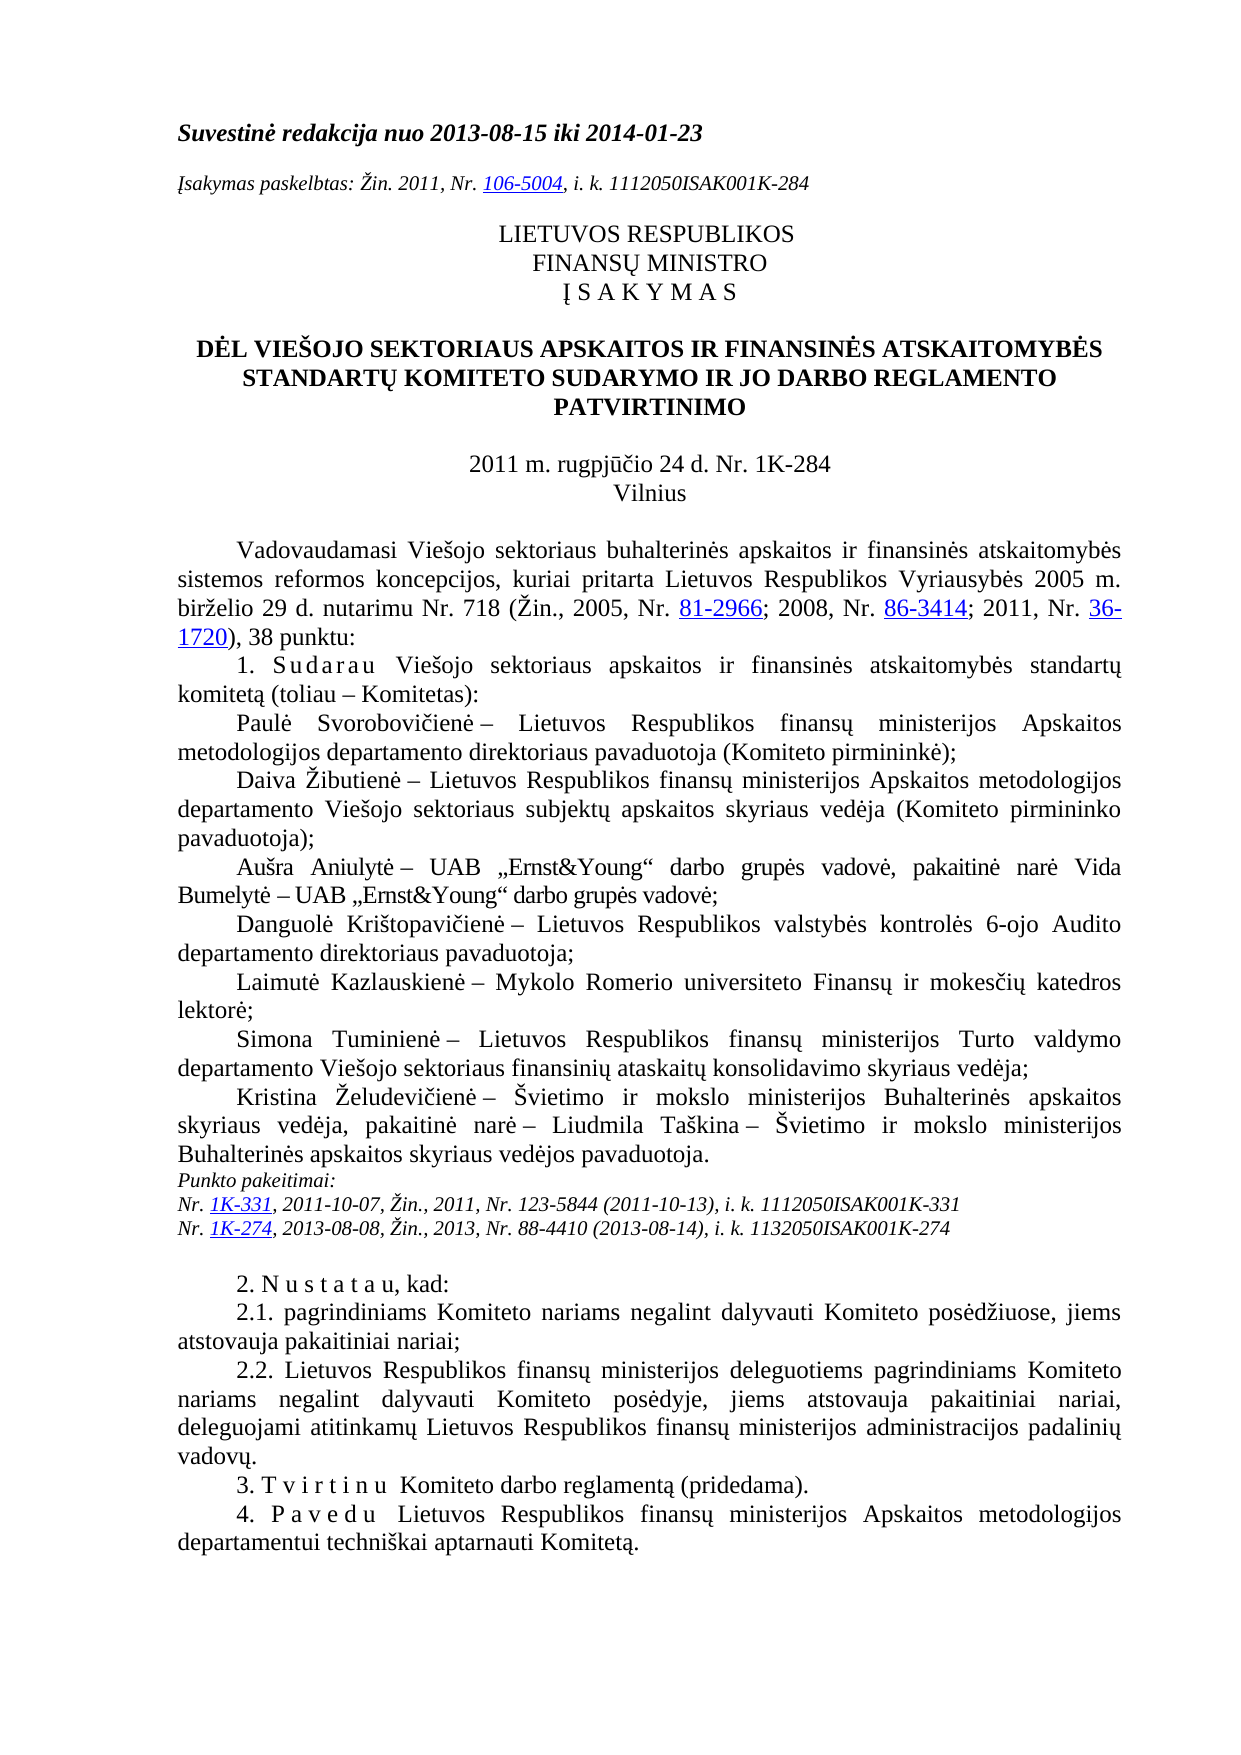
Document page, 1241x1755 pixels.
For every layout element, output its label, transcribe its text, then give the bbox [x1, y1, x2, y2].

text 1. Sudarau Viešojo sektoriaus apskaitos ir finansinės atskaitomybės standartų komitetą (toliau – Komitetas): [177, 650, 1122, 708]
text Suvestinė redakcija nuo 2013-08-15 iki 2014-01-23 [177, 118, 1122, 147]
text Nr. 1K-274, 2013-08-08, Žin., 2013, Nr. 88-4410 (2013-08-14), i. k. 1132050ISAK001K-274 [177, 1216, 1122, 1240]
text Punkto pakeitimai: [177, 1168, 1122, 1192]
text Daiva Žibutienė – Lietuvos Respublikos finansų ministerijos Apskaitos metodologijos departamento Viešojo sektoriaus subjektų apskaitos skyriaus vedėja (Komiteto pirmininko pavaduotoja); [177, 765, 1122, 852]
text Simona Tuminienė – Lietuvos Respublikos finansų ministerijos Turto valdymo departamento Viešojo sektoriaus finansinių ataskaitų konsolidavimo skyriaus vedėja; [177, 1024, 1122, 1082]
text Paulė Svorobovičienė – Lietuvos Respublikos finansų ministerijos Apskaitos metodologijos departamento direktoriaus pavaduotoja (Komiteto pirmininkė); [177, 708, 1122, 765]
text 2.2. Lietuvos Respublikos finansų ministerijos deleguotiems pagrindiniams Komiteto nariams negalint dalyvauti Komiteto posėdyje, jiems atstovauja pakaitiniai nariai, deleguojami atitinkamų Lietuvos Respublikos finansų ministerijos administracijos padalinių vadovų. [177, 1355, 1122, 1470]
text Danguolė Krištopavičienė – Lietuvos Respublikos valstybės kontrolės 6-ojo Audito departamento direktoriaus pavaduotoja; [177, 909, 1122, 967]
text LIETUVOS RESPUBLIKOS [177, 219, 1122, 248]
text Vilnius [177, 478, 1122, 507]
text ĮSAKYMAS [177, 277, 1122, 305]
text 3. Tvirtinu Komiteto darbo reglamentą (pridedama). [177, 1470, 1122, 1499]
text 2011 m. rugpjūčio 24 d. Nr. 1K-284 [177, 449, 1122, 478]
text FINANSŲ MINISTRO [177, 248, 1122, 277]
text 2.1. pagrindiniams Komiteto nariams negalint dalyvauti Komiteto posėdžiuose, jiems atstovauja pakaitiniai nariai; [177, 1297, 1122, 1355]
text Aušra Aniulytė – UAB „Ernst&Young“ darbo grupės vadovė, pakaitinė narė Vida Bumelytė – UAB „Ernst&Young“ darbo grupės vadovė; [177, 852, 1122, 909]
text Kristina Želudevičienė – Švietimo ir mokslo ministerijos Buhalterinės apskaitos skyriaus vedėja, pakaitinė narė – Liudmila Taškina – Švietimo ir mokslo ministerijos Buhalterinės apskaitos skyriaus vedėjos pavaduotoja. [177, 1082, 1122, 1168]
text Nr. 1K-331, 2011-10-07, Žin., 2011, Nr. 123-5844 (2011-10-13), i. k. 1112050ISAK001K-331 [177, 1192, 1122, 1216]
text DĖL VIEŠOJO SEKTORIAUS APSKAITOS IR FINANSINĖS ATSKAITOMYBĖS STANDARTŲ KOMITETO SUDARYMO IR JO DARBO REGLAMENTO PATVIRTINIMO [177, 334, 1122, 420]
text Laimutė Kazlauskienė – Mykolo Romerio universiteto Finansų ir mokesčių katedros lektorė; [177, 967, 1122, 1024]
text 2. Nustatau, kad: [177, 1269, 1122, 1297]
text Vadovaudamasi Viešojo sektoriaus buhalterinės apskaitos ir finansinės atskaitomybės sistemos reformos koncepcijos, kuriai pritarta Lietuvos Respublikos Vyriausybės 2005 m. birželio 29 d. nutarimu Nr. 718 (Žin., 2005, Nr. 81-2966; 2008, Nr. 86-3414; 2011, Nr. 36-1720), 38 punktu: [177, 535, 1122, 650]
text Įsakymas paskelbtas: Žin. 2011, Nr. 106-5004, i. k. 1112050ISAK001K-284 [177, 171, 1122, 195]
text 4. Pavedu Lietuvos Respublikos finansų ministerijos Apskaitos metodologijos departamentui techniškai aptarnauti Komitetą. [177, 1499, 1122, 1556]
